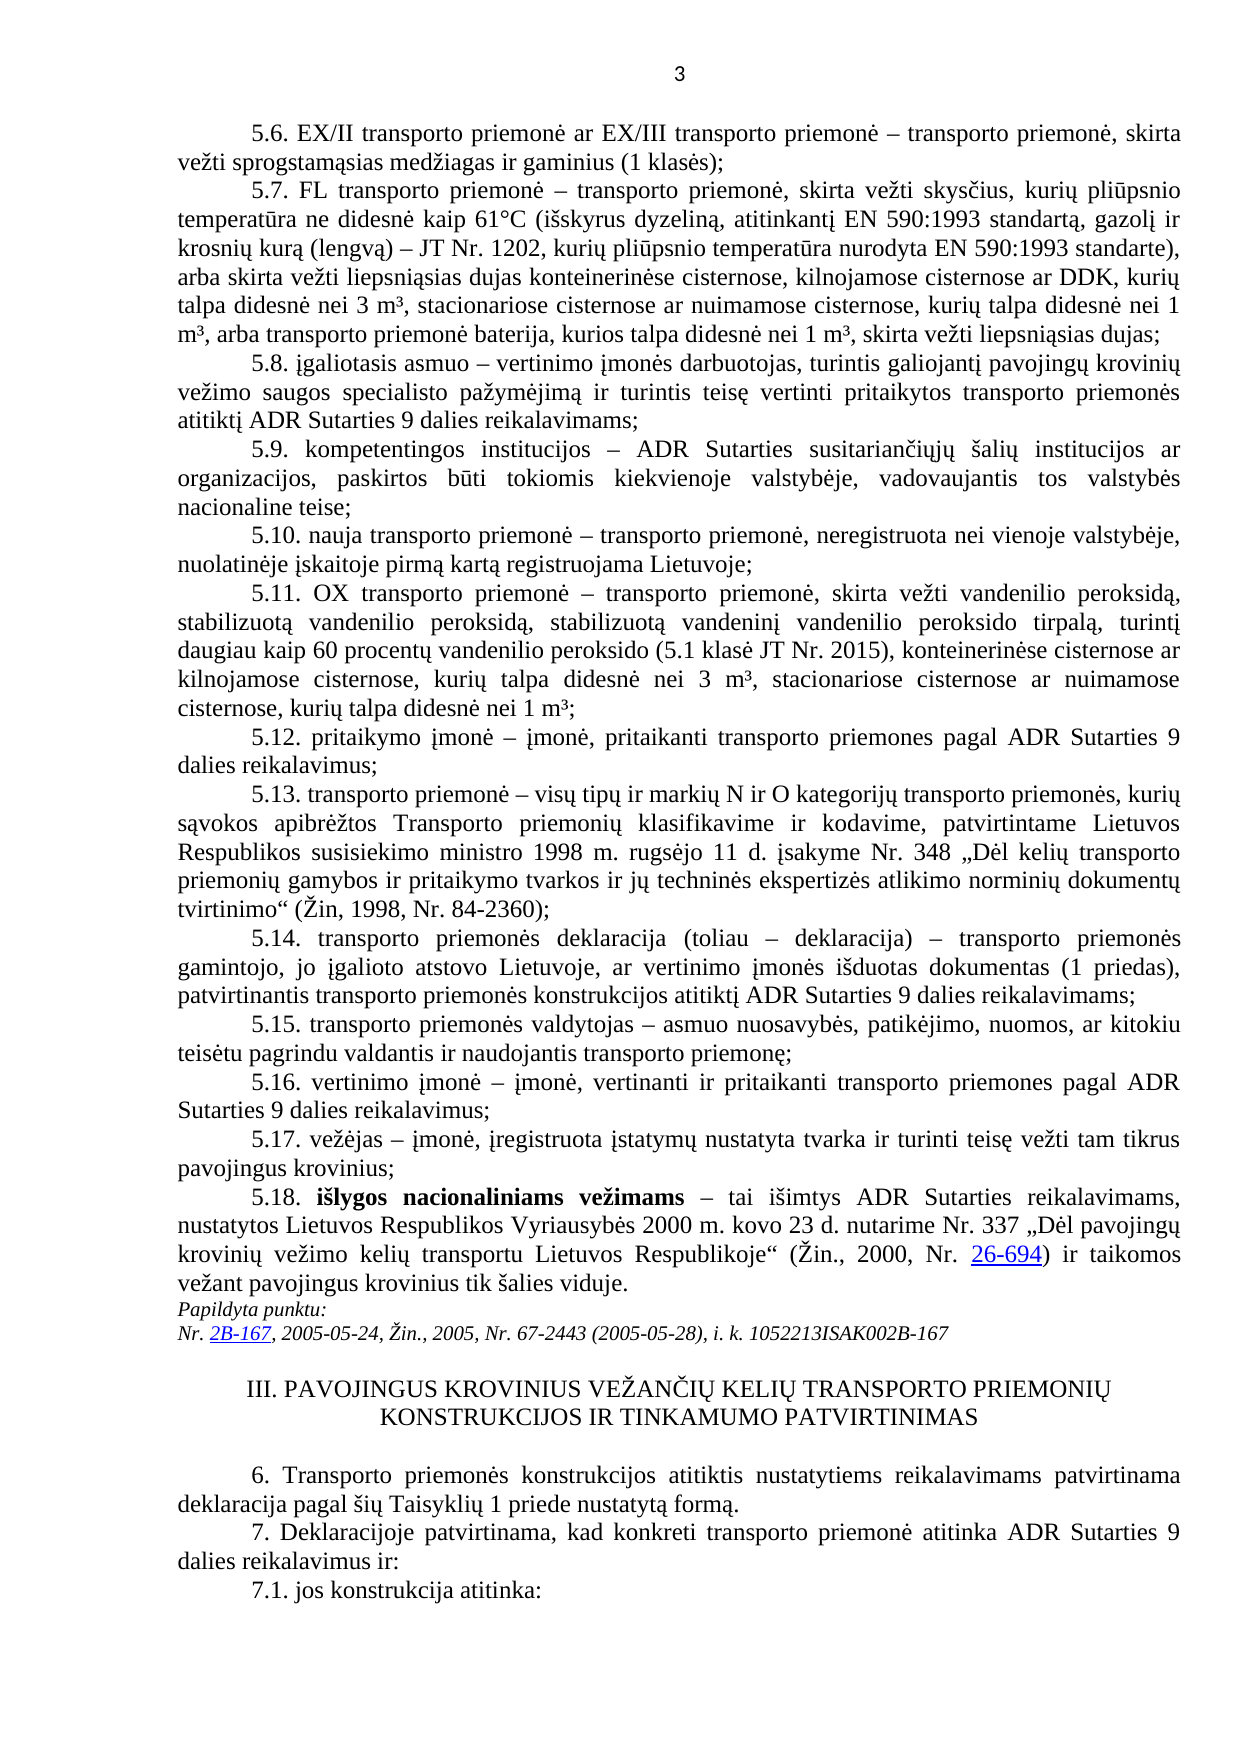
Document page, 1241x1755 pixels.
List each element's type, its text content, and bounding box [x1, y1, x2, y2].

text 5.11. OX transporto priemonė – transporto priemonė, skirta vežti vandenilio peroksidą, stabilizuotą vandenilio peroksidą, stabilizuotą vandeninį vandenilio peroksido tirpalą, turintį daugiau kaip 60 procentų vandenilio peroksido (5.1 klasė JT Nr. 2015), konteinerinėse cisternose ar kilnojamose cisternose, kurių talpa didesnė nei 3 m³, stacionariose cisternose ar nuimamose cisternose, kurių talpa didesnė nei 1 m³; [177, 578, 1181, 722]
text 5.17. vežėjas – įmonė, įregistruota įstatymų nustatyta tvarka ir turinti teisę vežti tam tikrus pavojingus krovinius; [177, 1124, 1181, 1182]
text 7.1. jos konstrukcija atitinka: [177, 1575, 1181, 1604]
text 6. Transporto priemonės konstrukcijos atitiktis nustatytiems reikalavimams patvirtinama deklaracija pagal šių Taisyklių 1 priede nustatytą formą. [177, 1460, 1181, 1517]
text 5.14. transporto priemonės deklaracija (toliau – deklaracija) – transporto priemonės gamintojo, jo įgalioto atstovo Lietuvoje, ar vertinimo įmonės išduotas dokumentas (1 priedas), patvirtinantis transporto priemonės konstrukcijos atitiktį ADR Sutarties 9 dalies reikalavimams; [177, 923, 1181, 1009]
text 5.8. įgaliotasis asmuo – vertinimo įmonės darbuotojas, turintis galiojantį pavojingų krovinių vežimo saugos specialisto pažymėjimą ir turintis teisę vertinti pritaikytos transporto priemonės atitiktį ADR Sutarties 9 dalies reikalavimams; [177, 348, 1181, 434]
text 7. Deklaracijoje patvirtinama, kad konkreti transporto priemonė atitinka ADR Sutarties 9 dalies reikalavimus ir: [177, 1517, 1181, 1575]
text Papildyta punktu: [177, 1297, 1181, 1321]
text 5.10. nauja transporto priemonė – transporto priemonė, neregistruota nei vienoje valstybėje, nuolatinėje įskaitoje pirmą kartą registruojama Lietuvoje; [177, 521, 1181, 578]
text 5.18. išlygos nacionaliniams vežimams – tai išimtys ADR Sutarties reikalavimams, nustatytos Lietuvos Respublikos Vyriausybės 2000 m. kovo 23 d. nutarime Nr. 337 „Dėl pavojingų krovinių vežimo kelių transportu Lietuvos Respublikoje“ (Žin., 2000, Nr. 26-694) ir taikomos vežant pavojingus krovinius tik šalies viduje. [177, 1182, 1181, 1297]
text III. PAVOJINGUS KROVINIUS VEŽANČIŲ KELIŲ TRANSPORTO PRIEMONIŲ KONSTRUKCIJOS IR TINKAMUMO PATVIRTINIMAS [177, 1374, 1181, 1431]
text 5.7. FL transporto priemonė – transporto priemonė, skirta vežti skysčius, kurių pliūpsnio temperatūra ne didesnė kaip 61°C (išskyrus dyzeliną, atitinkantį EN 590:1993 standartą, gazolį ir krosnių kurą (lengvą) – JT Nr. 1202, kurių pliūpsnio temperatūra nurodyta EN 590:1993 standarte), arba skirta vežti liepsniąsias dujas konteinerinėse cisternose, kilnojamose cisternose ar DDK, kurių talpa didesnė nei 3 m³, stacionariose cisternose ar nuimamose cisternose, kurių talpa didesnė nei 1 m³, arba transporto priemonė baterija, kurios talpa didesnė nei 1 m³, skirta vežti liepsniąsias dujas; [177, 176, 1181, 348]
text 5.6. EX/II transporto priemonė ar EX/III transporto priemonė – transporto priemonė, skirta vežti sprogstamąsias medžiagas ir gaminius (1 klasės); [177, 118, 1181, 176]
text Nr. 2B-167, 2005-05-24, Žin., 2005, Nr. 67-2443 (2005-05-28), i. k. 1052213ISAK002B-167 [177, 1321, 1181, 1345]
text 5.16. vertinimo įmonė – įmonė, vertinanti ir pritaikanti transporto priemones pagal ADR Sutarties 9 dalies reikalavimus; [177, 1067, 1181, 1124]
text 5.12. pritaikymo įmonė – įmonė, pritaikanti transporto priemones pagal ADR Sutarties 9 dalies reikalavimus; [177, 722, 1181, 779]
text 5.9. kompetentingos institucijos – ADR Sutarties susitariančiųjų šalių institucijos ar organizacijos, paskirtos būti tokiomis kiekvienoje valstybėje, vadovaujantis tos valstybės nacionaline teise; [177, 434, 1181, 521]
text 5.13. transporto priemonė – visų tipų ir markių N ir O kategorijų transporto priemonės, kurių sąvokos apibrėžtos Transporto priemonių klasifikavime ir kodavime, patvirtintame Lietuvos Respublikos susisiekimo ministro 1998 m. rugsėjo 11 d. įsakyme Nr. 348 „Dėl kelių transporto priemonių gamybos ir pritaikymo tvarkos ir jų techninės ekspertizės atlikimo norminių dokumentų tvirtinimo“ (Žin, 1998, Nr. 84-2360); [177, 779, 1181, 923]
text 5.15. transporto priemonės valdytojas – asmuo nuosavybės, patikėjimo, nuomos, ar kitokiu teisėtu pagrindu valdantis ir naudojantis transporto priemonę; [177, 1009, 1181, 1067]
